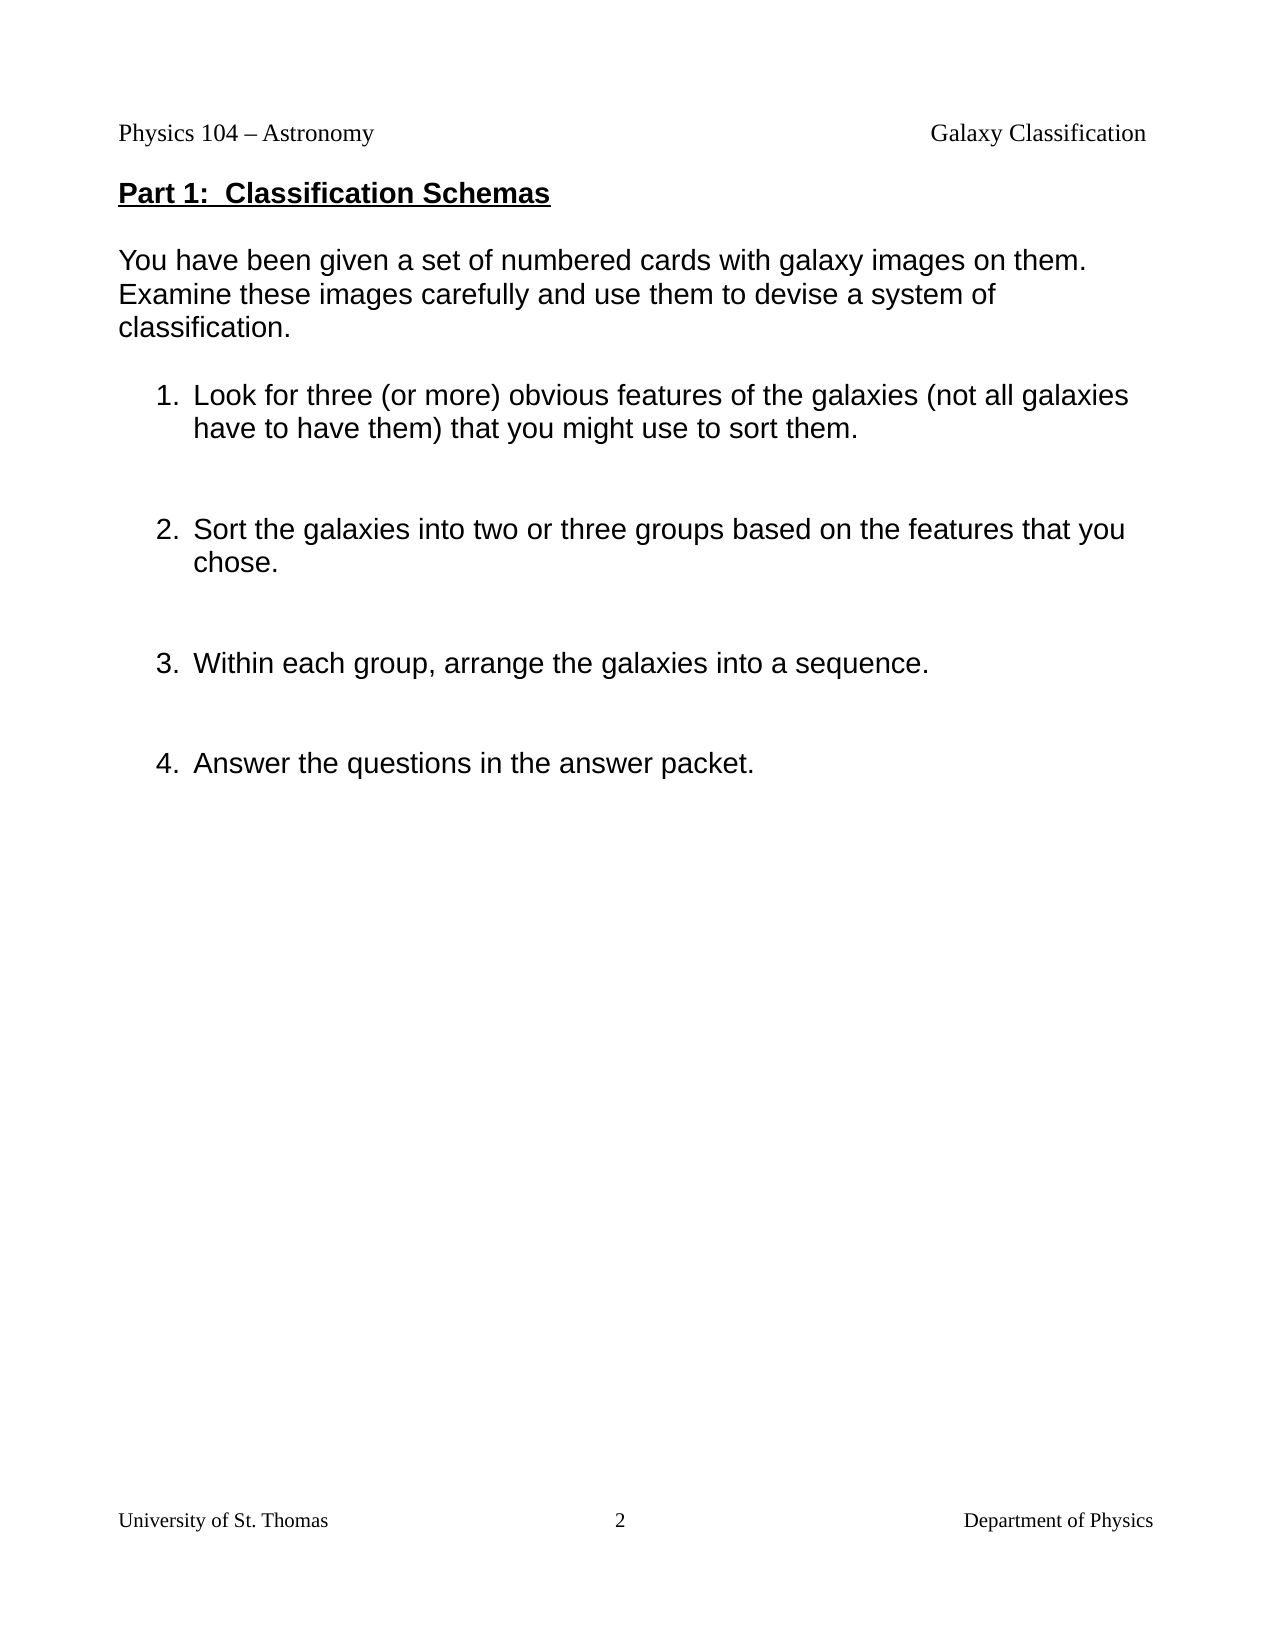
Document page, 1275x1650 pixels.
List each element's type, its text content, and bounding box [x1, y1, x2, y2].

list Within each group, arrange the galaxies into a sequence. [156, 646, 1157, 679]
list Answer the questions in the answer packet. [156, 747, 1157, 780]
text Part 1: Classification Schemas [118, 176, 1157, 210]
text You have been given a set of numbered cards with galaxy images on them. Examine these images carefully and use them to devise a system of classification. [118, 243, 1157, 344]
list Look for three (or more) obvious features of the galaxies (not all galaxies have to have them) that you might use to sort them. [156, 378, 1157, 445]
list Sort the galaxies into two or three groups based on the features that you chose. [156, 512, 1157, 579]
